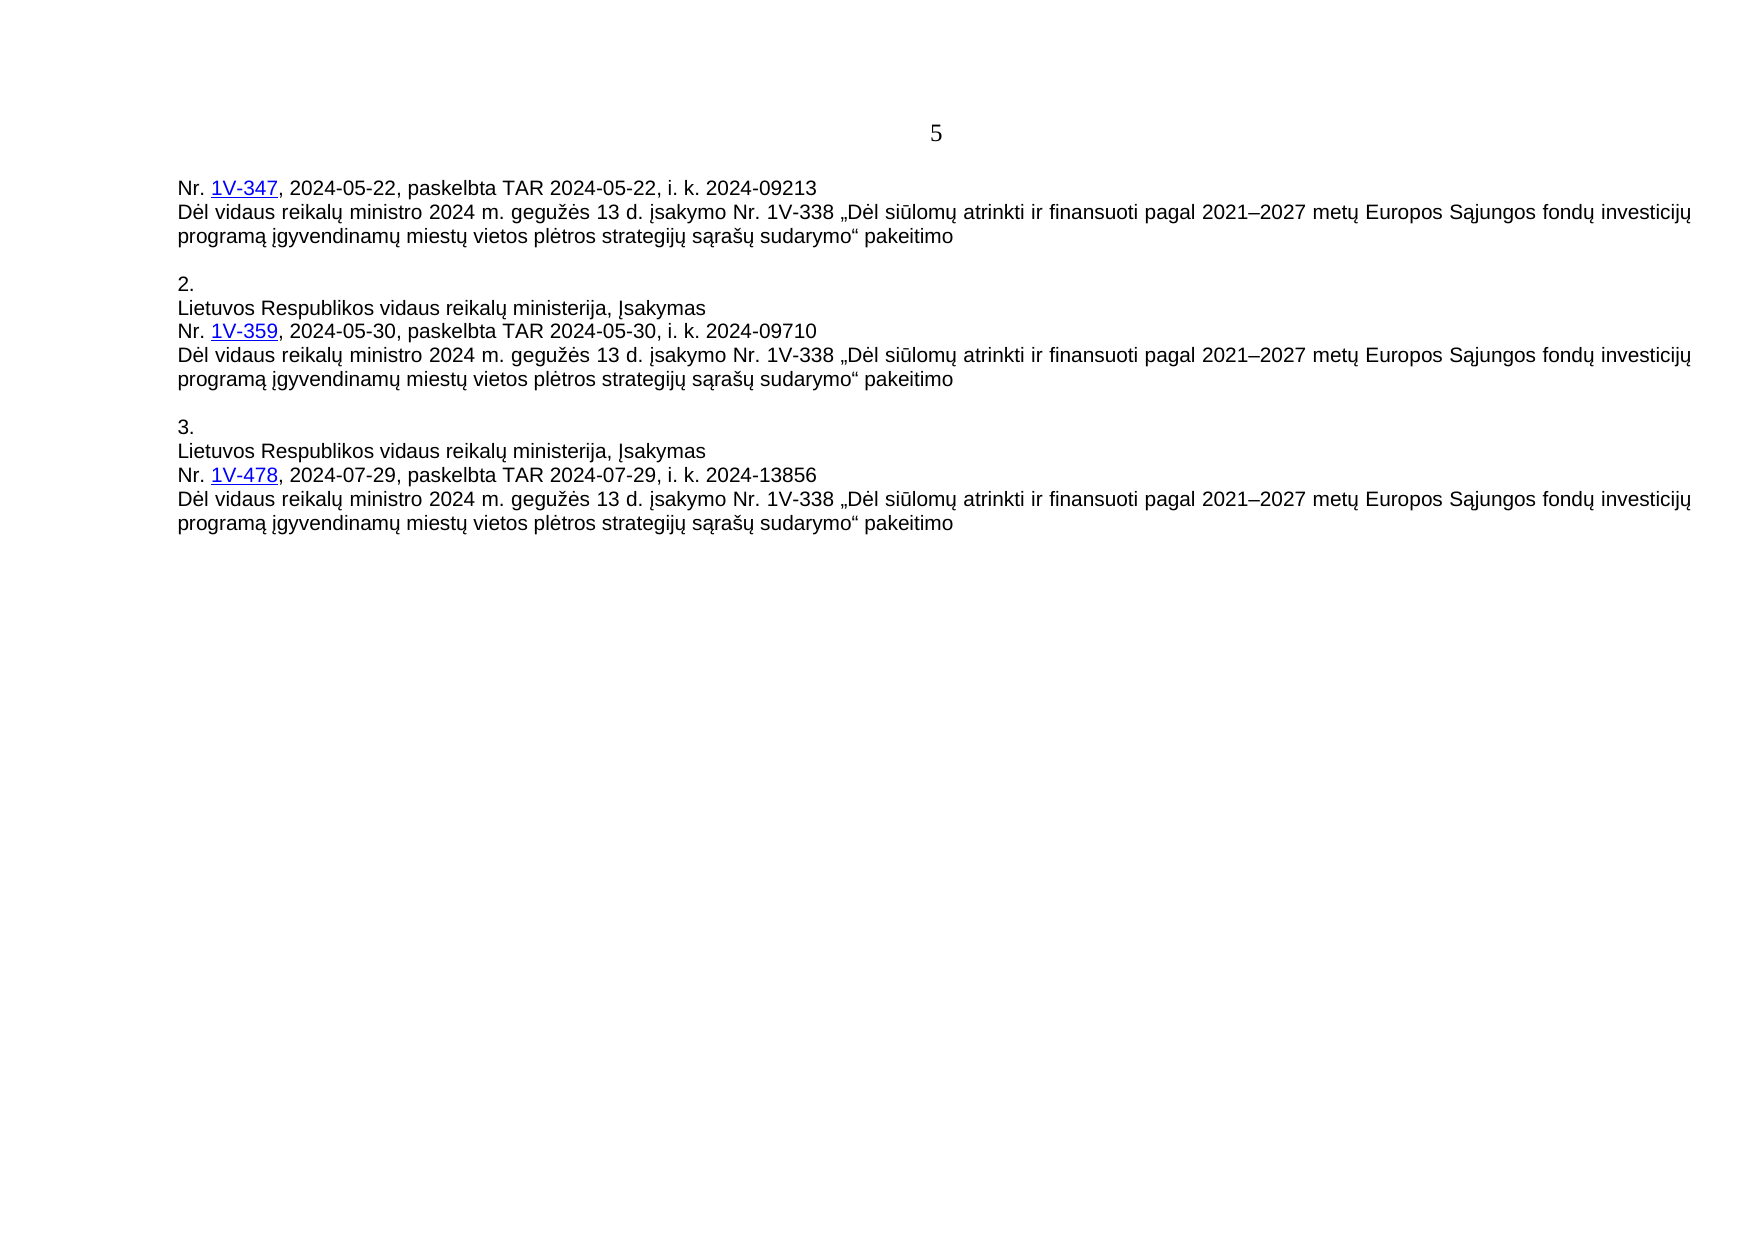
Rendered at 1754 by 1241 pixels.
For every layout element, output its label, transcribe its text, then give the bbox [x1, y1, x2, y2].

text 3. [177, 415, 1695, 439]
text Nr. 1V-347, 2024-05-22, paskelbta TAR 2024-05-22, i. k. 2024-09213 [177, 176, 1695, 199]
text Lietuvos Respublikos vidaus reikalų ministerija, Įsakymas [177, 295, 1695, 319]
text Dėl vidaus reikalų ministro 2024 m. gegužės 13 d. įsakymo Nr. 1V-338 „Dėl siūlomų atrinkti ir finansuoti pagal 2021–2027 metų Europos Sąjungos fondų investicijų programą įgyvendinamų miestų vietos plėtros strategijų sąrašų sudarymo“ pakeitimo [177, 199, 1695, 247]
text Nr. 1V-478, 2024-07-29, paskelbta TAR 2024-07-29, i. k. 2024-13856 [177, 463, 1695, 487]
text Dėl vidaus reikalų ministro 2024 m. gegužės 13 d. įsakymo Nr. 1V-338 „Dėl siūlomų atrinkti ir finansuoti pagal 2021–2027 metų Europos Sąjungos fondų investicijų programą įgyvendinamų miestų vietos plėtros strategijų sąrašų sudarymo“ pakeitimo [177, 343, 1695, 391]
text Lietuvos Respublikos vidaus reikalų ministerija, Įsakymas [177, 439, 1695, 463]
text Dėl vidaus reikalų ministro 2024 m. gegužės 13 d. įsakymo Nr. 1V-338 „Dėl siūlomų atrinkti ir finansuoti pagal 2021–2027 metų Europos Sąjungos fondų investicijų programą įgyvendinamų miestų vietos plėtros strategijų sąrašų sudarymo“ pakeitimo [177, 487, 1695, 535]
text Nr. 1V-359, 2024-05-30, paskelbta TAR 2024-05-30, i. k. 2024-09710 [177, 319, 1695, 343]
text 2. [177, 271, 1695, 295]
